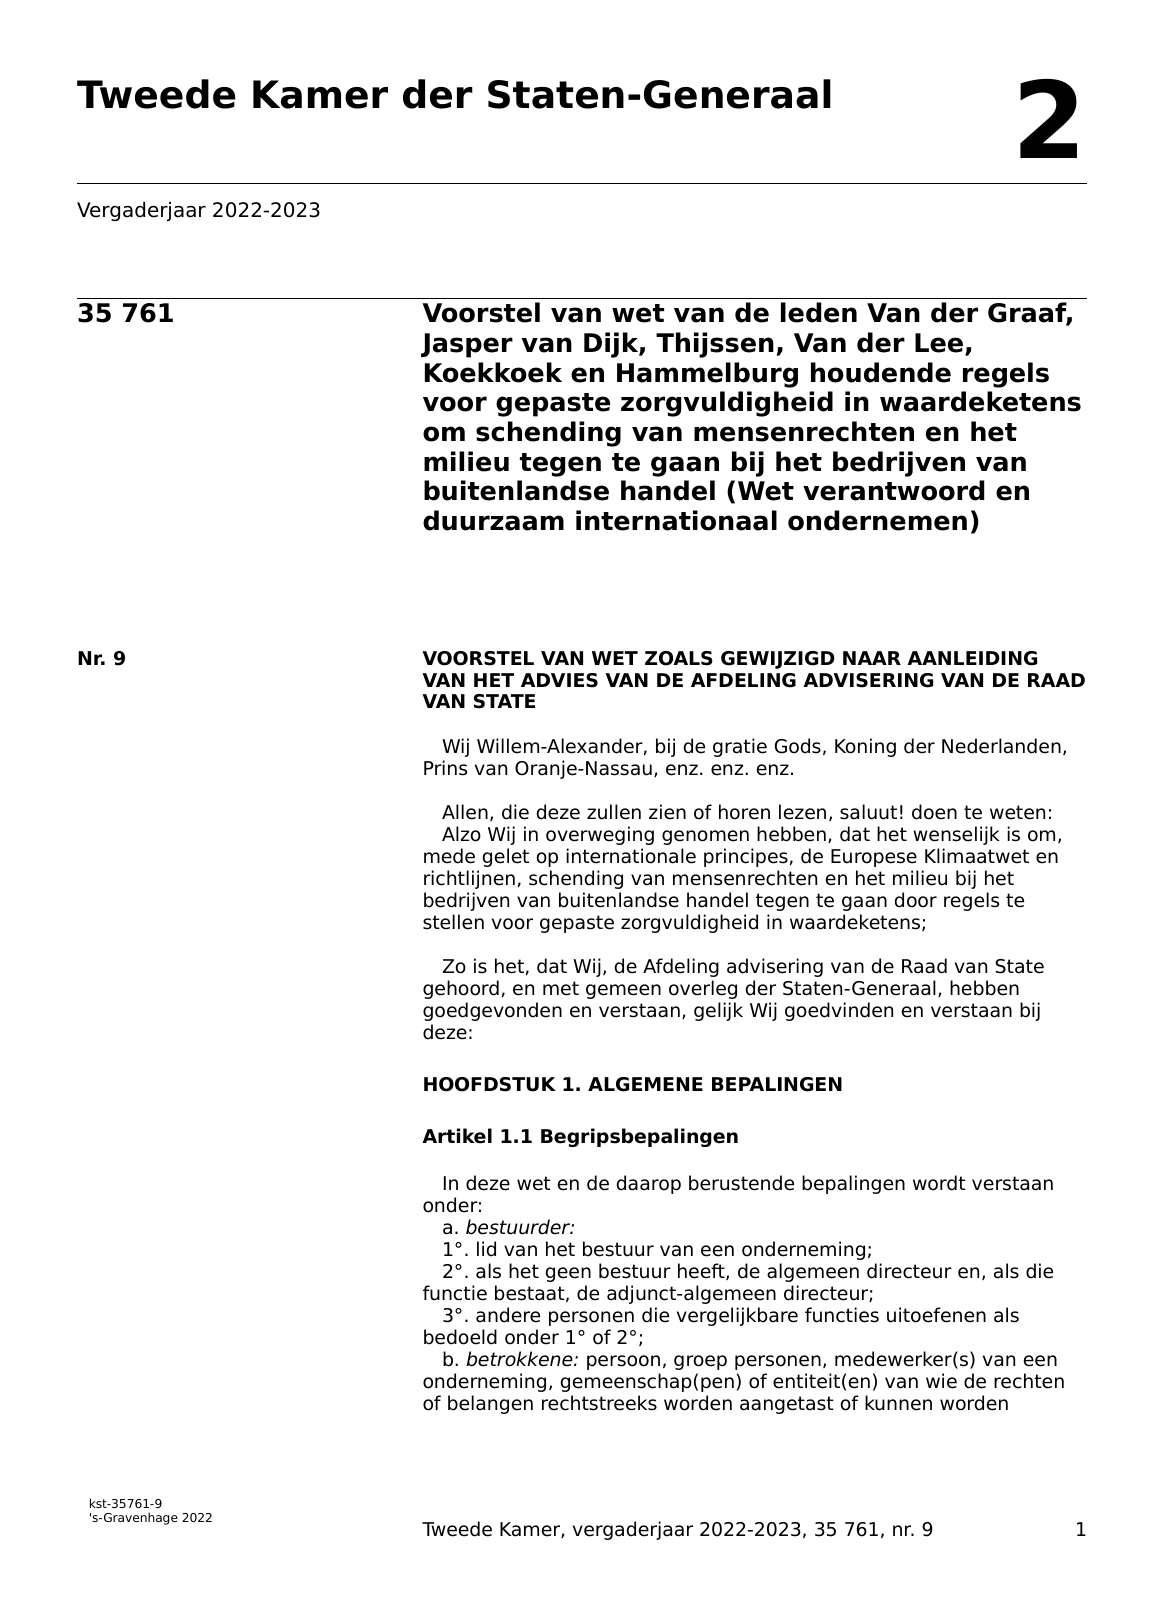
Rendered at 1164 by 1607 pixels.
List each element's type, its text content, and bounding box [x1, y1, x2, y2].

text 2°. als het geen bestuur heeft, de algemeen directeur en, als die functie bestaat, de adjunct-algemeen directeur; [422, 1261, 1087, 1304]
text 1°. lid van het bestuur van een onderneming; [422, 1239, 1087, 1261]
text b. betrokkene: persoon, groep personen, medewerker(s) van een onderneming, gemeenschap(pen) of entiteit(en) van wie de rechten of belangen rechtstreeks worden aangetast of kunnen worden [422, 1348, 1087, 1414]
text a. bestuurder: [422, 1217, 1087, 1239]
text In deze wet en de daarop berustende bepalingen wordt verstaan onder: [422, 1173, 1087, 1217]
subtitle 35 761 Voorstel van wet van de leden Van der Graaf, Jasper van Dijk, Thijssen, Van der Lee, Koekkoek en Hammelburg houdende regels voor gepaste zorgvuldigheid in waardeketens om schending van mensenrechten en het milieu tegen te gaan bij het bedrijven van buitenlandse handel (Wet verantwoord en duurzaam internationaal ondernemen) [77, 299, 1087, 536]
text 3°. andere personen die vergelijkbare functies uitoefenen als bedoeld onder 1° of 2°; [422, 1304, 1087, 1348]
text Zo is het, dat Wij, de Afdeling advisering van de Raad van State gehoord, en met gemeen overleg der Staten-Generaal, hebben goedgevonden en verstaan, gelijk Wij goedvinden en verstaan bij deze: [422, 956, 1087, 1044]
table_header Tweede Kamer der Staten-Generaal [77, 59, 886, 183]
subtitle Nr. 9 VOORSTEL VAN WET ZOALS GEWIJZIGD NAAR AANLEIDING VAN HET ADVIES VAN DE AFDELING ADVISERING VAN DE RAAD VAN STATE [77, 647, 1087, 713]
subtitle HOOFDSTUK 1. ALGEMENE BEPALINGEN [422, 1074, 1087, 1096]
subtitle Artikel 1.1 Begripsbepalingen [422, 1126, 1087, 1148]
table_header 2 [886, 59, 1087, 183]
text Alzo Wij in overweging genomen hebben, dat het wenselijk is om, mede gelet op internationale principes, de Europese Klimaatwet en richtlijnen, schending van mensenrechten en het milieu bij het bedrijven van buitenlandse handel tegen te gaan door regels te stellen voor gepaste zorgvuldigheid in waardeketens; [422, 824, 1087, 934]
table_cell Vergaderjaar 2022-2023 [77, 184, 1087, 298]
text Wij Willem-Alexander, bij de gratie Gods, Koning der Nederlanden, Prins van Oranje-Nassau, enz. enz. enz. [422, 736, 1087, 779]
text Allen, die deze zullen zien of horen lezen, saluut! doen te weten: [422, 802, 1087, 824]
text 's-Gravenhage 2022 [88, 1511, 323, 1525]
text kst-35761-9 [88, 1497, 323, 1511]
